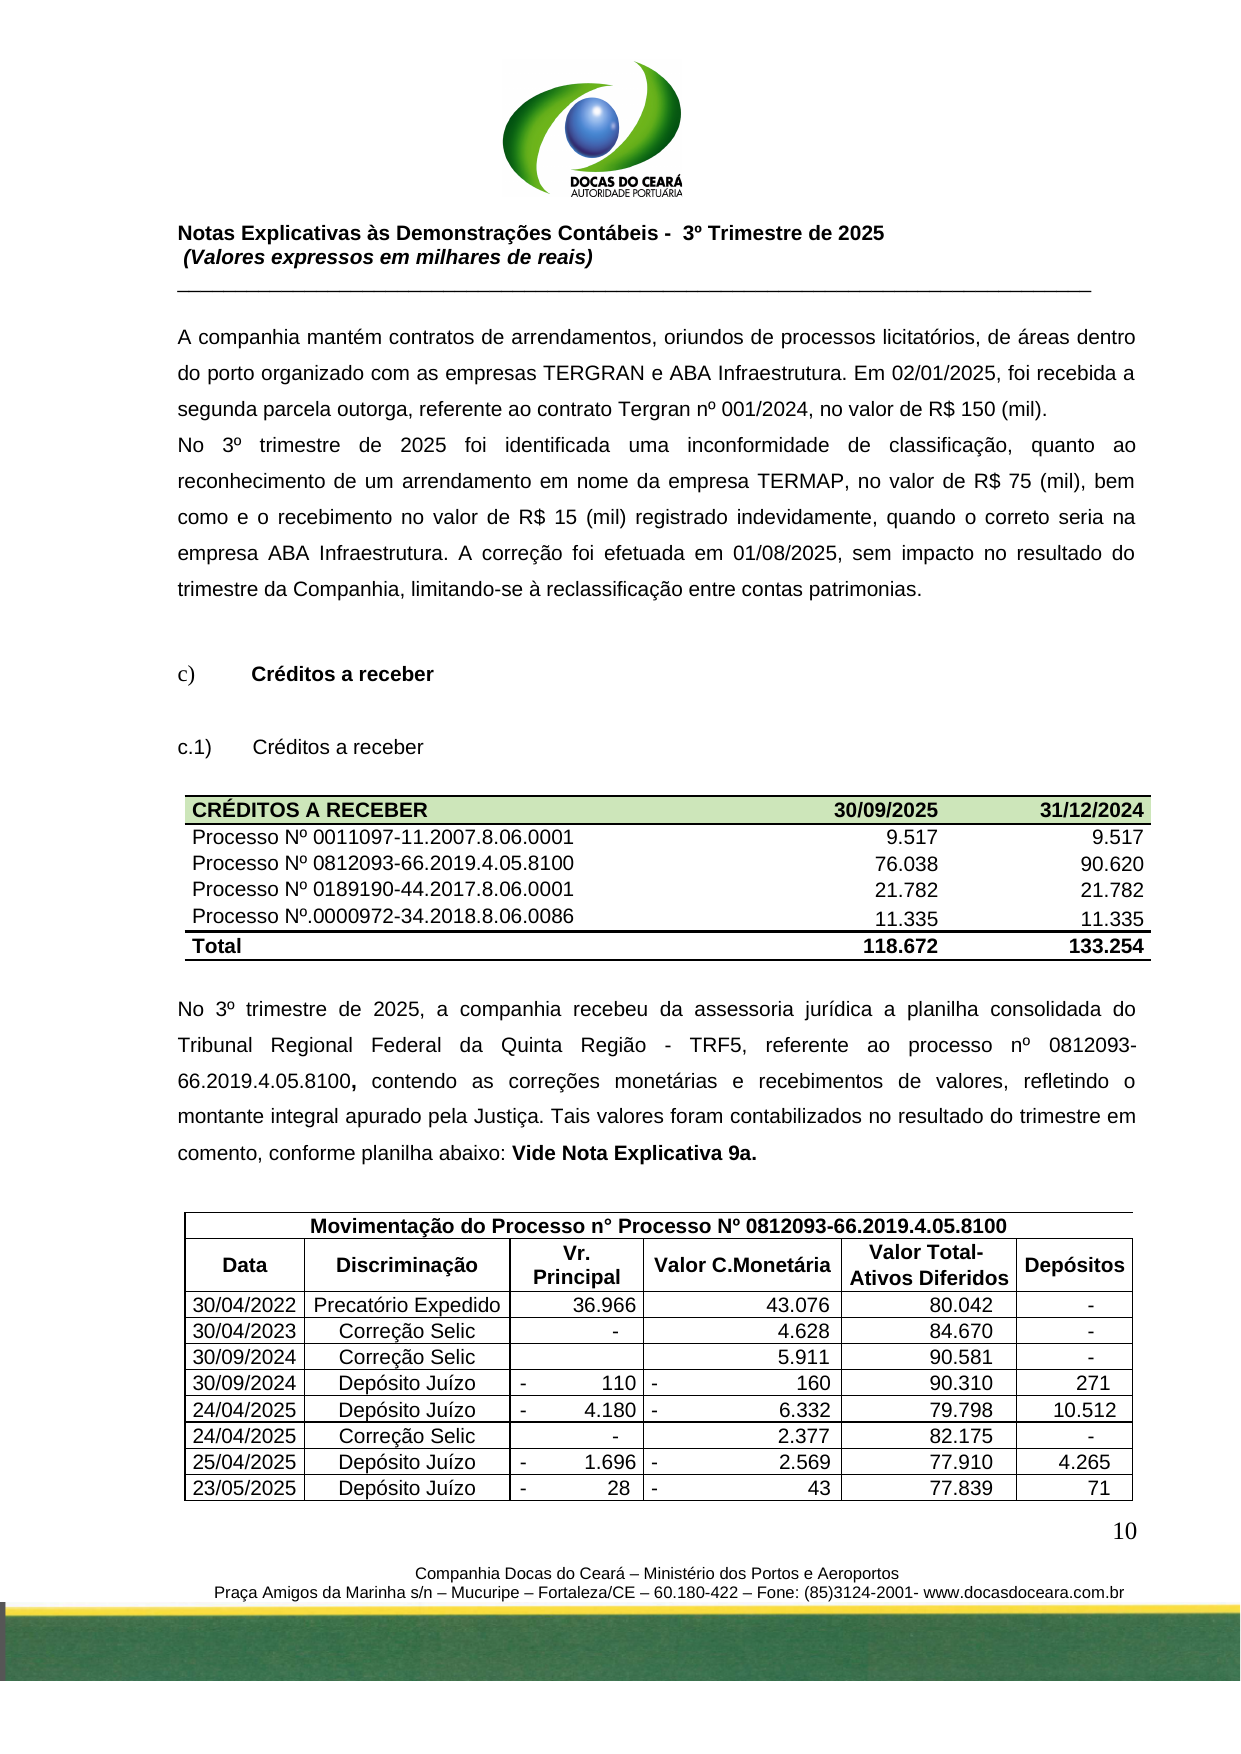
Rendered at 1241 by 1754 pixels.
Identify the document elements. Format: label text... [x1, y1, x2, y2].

table_cell 21.782 [779, 876, 945, 902]
table_cell Processo Nº.0000972-34.2018.8.06.0086 [185, 902, 667, 930]
table_cell Correção Selic [305, 1318, 509, 1343]
table_cell 4.628 [644, 1318, 841, 1343]
table_cell Depósitos [1017, 1239, 1132, 1291]
table_cell Depósito Juízo [305, 1370, 509, 1395]
table_cell 84.670 [842, 1318, 1016, 1343]
table_cell Correção Selic [305, 1423, 509, 1447]
text A companhia mantém contratos de arrendamentos, oriundos de processos licitatórios, de áreas dentro do porto organizado com as empresas TERGRAN e ABA Infraestrutura. Em 02/01/2025, foi recebida a segunda parcela outorga, referente ao contrato Tergran nº 001/2024, no valor de R$ 150 (mil). [177, 325, 1137, 421]
table_cell - [1017, 1423, 1132, 1447]
table_cell 21.782 [945, 876, 1151, 902]
table_cell 30/09/2024 [186, 1370, 304, 1395]
table_cell Depósito Juízo [305, 1449, 509, 1474]
table_cell - 6.332 [644, 1396, 841, 1421]
table_cell [667, 825, 779, 849]
table_cell - [511, 1318, 643, 1343]
table_cell [667, 849, 779, 876]
table_cell 82.175 [842, 1423, 1016, 1447]
table_cell 90.620 [945, 849, 1151, 876]
table_cell 30/04/2023 [186, 1318, 304, 1343]
table_header [555, 797, 667, 823]
table_cell Total [185, 933, 555, 958]
table_cell 90.581 [842, 1344, 1016, 1369]
table_cell 11.335 [779, 902, 945, 930]
table_cell Precatório Expedido [305, 1292, 509, 1317]
table_header 30/09/2025 [779, 797, 945, 823]
table_cell 10.512 [1017, 1396, 1132, 1421]
table_header CRÉDITOS A RECEBER [185, 797, 555, 823]
table_cell 36.966 [511, 1292, 643, 1317]
table_cell 90.310 [842, 1370, 1016, 1395]
table_cell 71 [1017, 1475, 1132, 1500]
table_cell Valor C.Monetária [644, 1239, 841, 1291]
text No 3º trimestre de 2025, a companhia recebeu da assessoria jurídica a planilha consolidada do Tribunal Regional Federal da Quinta Região - TRF5, referente ao processo nº 0812093-66.2019.4.05.8100, contendo as correções monetárias e recebimentos de valores, refletindo o montante integral apurado pela Justiça. Tais valores foram contabilizados no resultado do trimestre em comento, conforme planilha abaixo: Vide Nota Explicativa 9a. [177, 997, 1137, 1164]
table_cell 5.911 [644, 1344, 841, 1369]
table_cell [667, 876, 779, 902]
table_cell 11.335 [945, 902, 1151, 930]
table_cell 133.254 [945, 933, 1151, 958]
table_cell Correção Selic [305, 1344, 509, 1369]
table_cell 77.839 [842, 1475, 1016, 1500]
table_cell 24/04/2025 [186, 1423, 304, 1447]
table_cell - 110 [511, 1370, 643, 1395]
table_cell Valor Total- [842, 1239, 1016, 1264]
table_cell - 43 [644, 1475, 841, 1500]
table_cell 79.798 [842, 1396, 1016, 1421]
table_cell 9.517 [779, 825, 945, 849]
table_cell 24/04/2025 [186, 1396, 304, 1421]
table_cell - [511, 1423, 643, 1447]
table_cell - 2.569 [644, 1449, 841, 1474]
table_cell [555, 933, 667, 958]
table_cell 30/09/2024 [186, 1344, 304, 1369]
table_cell Processo Nº 0812093-66.2019.4.05.8100 [185, 849, 667, 876]
table_cell Processo Nº 0011097-11.2007.8.06.0001 [185, 825, 667, 849]
table_cell 271 [1017, 1370, 1132, 1395]
table_cell Data [186, 1239, 304, 1291]
table_cell 9.517 [945, 825, 1151, 849]
table_cell 2.377 [644, 1423, 841, 1447]
table_cell 43.076 [644, 1292, 841, 1317]
table_cell - 160 [644, 1370, 841, 1395]
table_cell - [1017, 1344, 1132, 1369]
table_cell Ativos Diferidos [842, 1265, 1016, 1291]
table_cell - [1017, 1292, 1132, 1317]
table_cell [667, 902, 779, 930]
table_cell 77.910 [842, 1449, 1016, 1474]
text No 3º trimestre de 2025 foi identificada uma inconformidade de classificação, quanto ao reconhecimento de um arrendamento em nome da empresa TERMAP, no valor de R$ 75 (mil), bem como e o recebimento no valor de R$ 15 (mil) registrado indevidamente, quando o correto seria na empresa ABA Infraestrutura. A correção foi efetuada em 01/08/2025, sem impacto no resultado do trimestre da Companhia, limitando-se à reclassificação entre contas patrimonias. [177, 433, 1137, 600]
table_cell [667, 933, 779, 958]
table_cell 80.042 [842, 1292, 1016, 1317]
table_cell 23/05/2025 [186, 1475, 304, 1500]
table_cell 25/04/2025 [186, 1449, 304, 1474]
table_header Movimentação do Processo n° Processo Nº 0812093-66.2019.4.05.8100 [186, 1213, 1133, 1238]
list Créditos a receber [177, 660, 1137, 687]
table_cell 4.265 [1017, 1449, 1132, 1474]
table_cell - 4.180 [511, 1396, 643, 1421]
table_cell - [1017, 1318, 1132, 1343]
table_cell Vr. Principal [511, 1239, 643, 1291]
table_cell - 1.696 [511, 1449, 643, 1474]
table_cell Processo Nº 0189190-44.2017.8.06.0001 [185, 876, 667, 902]
text c.1) Créditos a receber [177, 734, 1137, 758]
table_header [667, 797, 779, 823]
table_cell 30/04/2022 [186, 1292, 304, 1317]
table_header 31/12/2024 [945, 797, 1151, 823]
table_cell Depósito Juízo [305, 1475, 509, 1500]
table_cell Depósito Juízo [305, 1396, 509, 1421]
table_cell Discriminação [305, 1239, 509, 1291]
table_cell 118.672 [779, 933, 945, 958]
table_cell [511, 1344, 643, 1369]
table_cell 76.038 [779, 849, 945, 876]
table_cell - 28 [511, 1475, 643, 1500]
